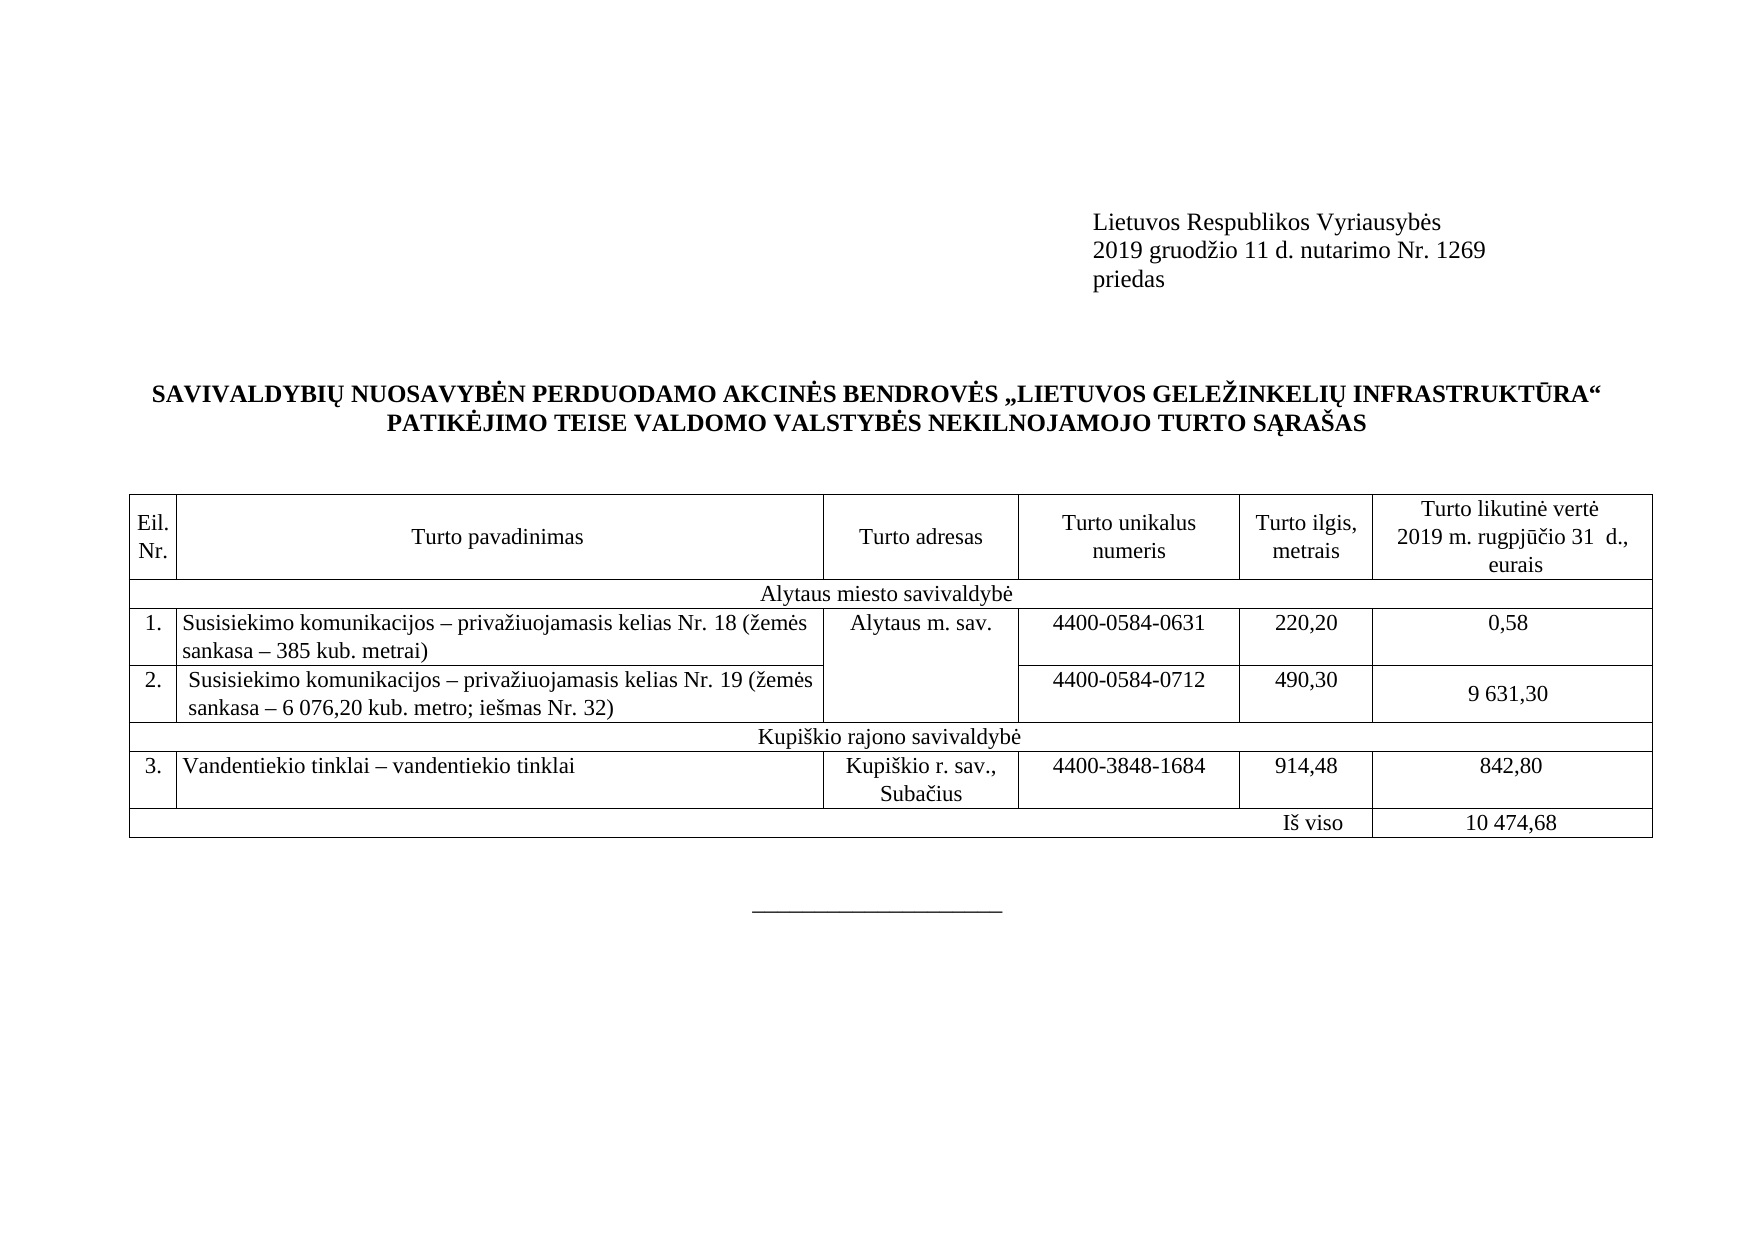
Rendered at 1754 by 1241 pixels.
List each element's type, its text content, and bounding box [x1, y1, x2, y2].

table_cell 0,58 [1373, 609, 1652, 665]
table_header Turto likutinė vertė 2019 m. rugpjūčio 31 d., eurais [1373, 495, 1652, 579]
table_header Turto pavadinimas [177, 495, 823, 579]
table_cell Alytaus m. sav. [824, 609, 1018, 722]
table_cell 1. [130, 609, 176, 665]
table_cell Susisiekimo komunikacijos – privažiuojamasis kelias Nr. 18 (žemės sankasa – 385 kub. metrai) [177, 609, 823, 665]
table_cell 10 474,68 [1373, 809, 1652, 837]
table_cell 4400-0584-0631 [1019, 609, 1239, 665]
text Lietuvos Respublikos Vyriausybės [1093, 207, 1636, 235]
table_cell Kupiškio r. sav., Subačius [824, 752, 1018, 808]
table_header Turto unikalus numeris [1019, 495, 1239, 579]
table_header Turto adresas [824, 495, 1018, 579]
table_cell 3. [130, 752, 176, 808]
table_cell 2. [130, 666, 176, 722]
text 2019 gruodžio 11 d. nutarimo Nr. 1269 [1093, 235, 1636, 264]
table_cell 9 631,30 [1373, 666, 1652, 722]
table_header Eil. Nr. [130, 495, 176, 579]
table_cell 914,48 [1240, 752, 1372, 808]
table_cell Alytaus miesto savivaldybė [130, 580, 1652, 608]
table_cell 4400-3848-1684 [1019, 752, 1239, 808]
text priedas [1093, 264, 1636, 293]
table_header Turto ilgis, metrais [1240, 495, 1372, 579]
text SAVIVALDYBIŲ NUOSAVYBĖN PERDUODAMO AKCINĖS BENDROVĖS „LIETUVOS GELEŽINKELIŲ INFRASTRUKTŪRA“ PATIKĖJIMO TEISE VALDOMO VALSTYBĖS NEKILNOJAMOJO TURTO SĄRAŠAS [118, 379, 1636, 437]
table_cell 842,80 [1373, 752, 1652, 808]
table_cell 220,20 [1240, 609, 1372, 665]
table_cell Kupiškio rajono savivaldybė [130, 723, 1652, 751]
table_cell Susisiekimo komunikacijos – privažiuojamasis kelias Nr. 19 (žemės sankasa – 6 076,20 kub. metro; iešmas Nr. 32) [177, 666, 823, 722]
table_cell Iš viso [130, 809, 1372, 837]
table_cell Vandentiekio tinklai – vandentiekio tinklai [177, 752, 823, 808]
table_cell 4400-0584-0712 [1019, 666, 1239, 722]
table_cell 490,30 [1240, 666, 1372, 722]
text –––––––––––––––––––– [118, 895, 1636, 924]
